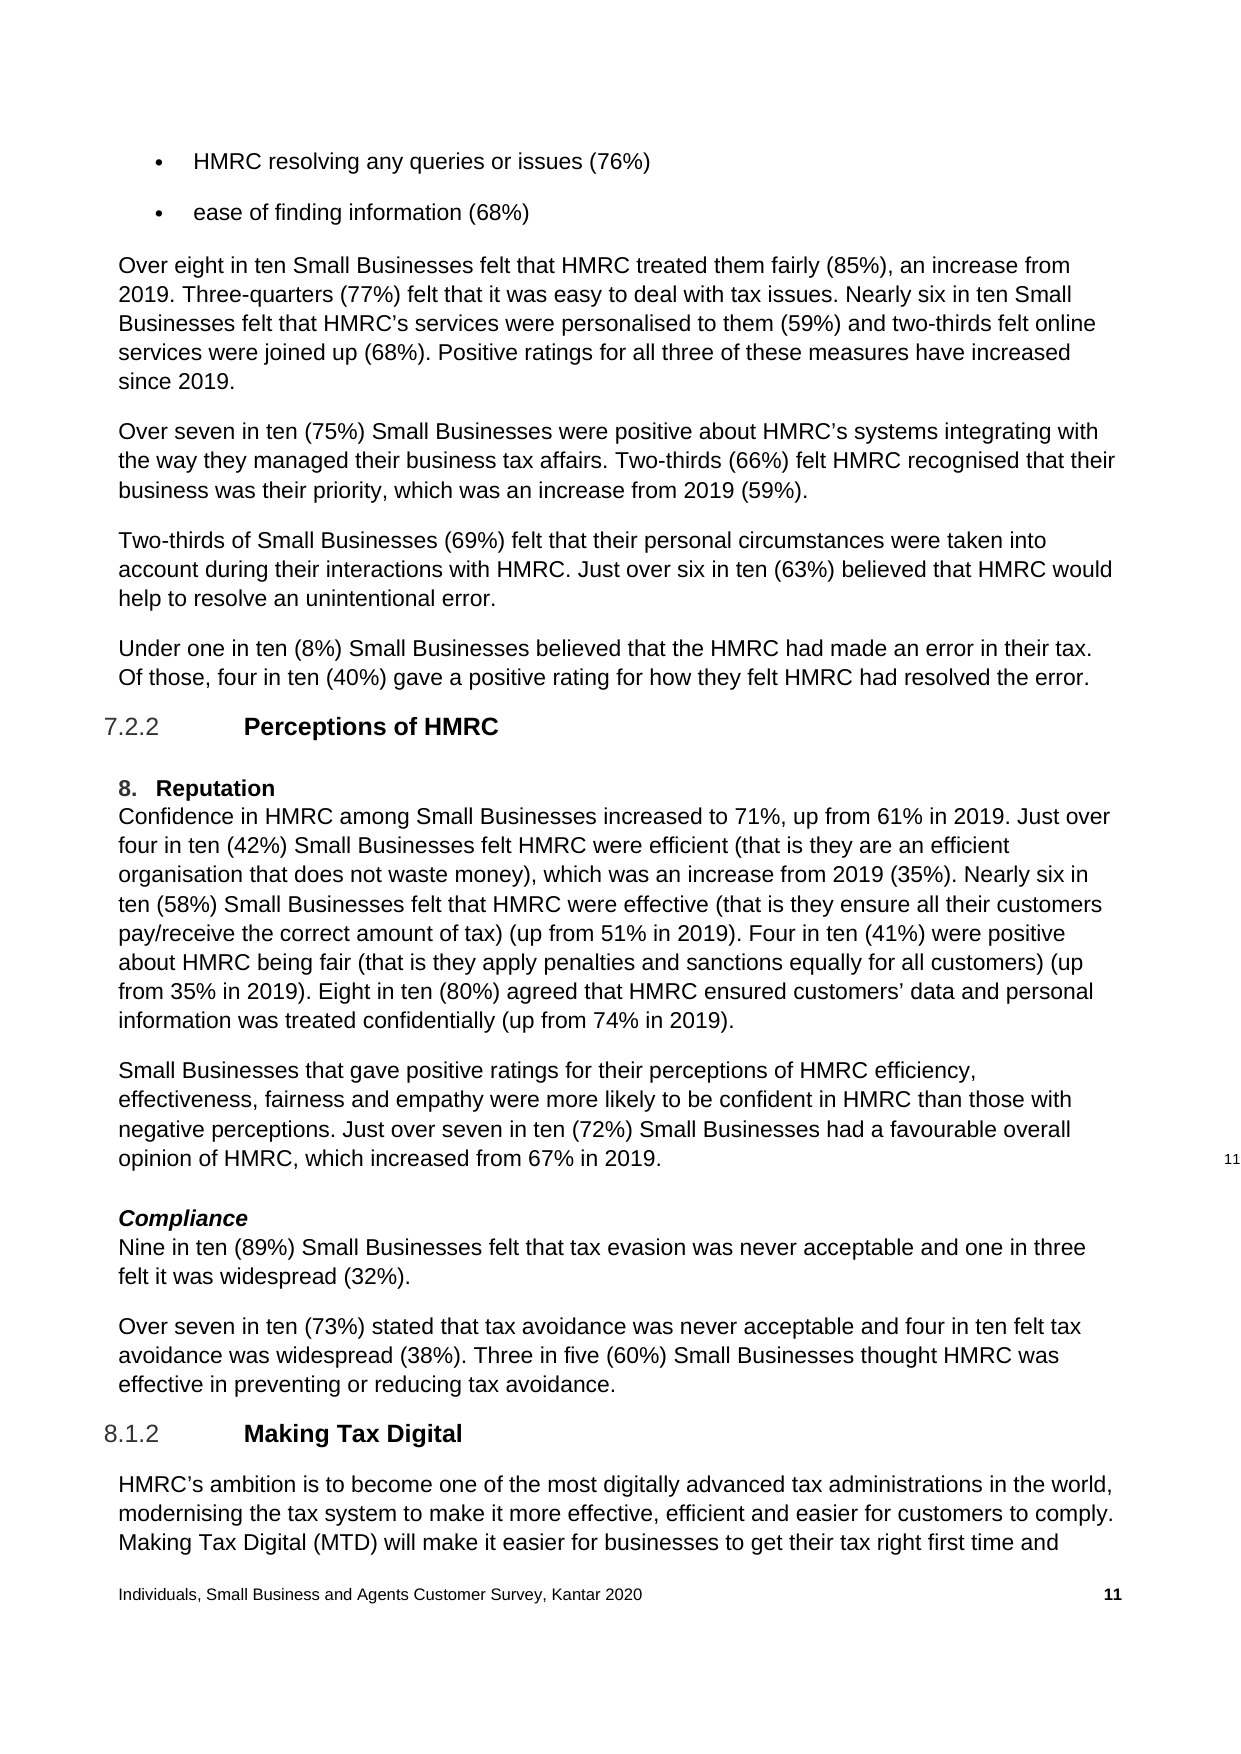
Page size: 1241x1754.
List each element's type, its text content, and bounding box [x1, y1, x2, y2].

text Small Businesses that gave positive ratings for their perceptions of HMRC efficiency, effectiveness, fairness and empathy were more likely to be confident in HMRC than those with negative perceptions. Just over seven in ten (72%) Small Businesses had a favourable overall opinion of HMRC, which increased from 67% in 2019. [118, 1055, 1122, 1172]
text Nine in ten (89%) Small Businesses felt that tax evasion was never acceptable and one in three felt it was widespread (32%). [118, 1232, 1122, 1290]
text Over seven in ten (73%) stated that tax avoidance was never acceptable and four in ten felt tax avoidance was widespread (38%). Three in five (60%) Small Businesses thought HMRC was effective in preventing or reducing tax avoidance. [118, 1311, 1122, 1398]
list ease of finding information (68%) [156, 199, 1122, 225]
text Over eight in ten Small Businesses felt that HMRC treated them fairly (85%), an increase from 2019. Three-quarters (77%) felt that it was easy to deal with tax issues. Nearly six in ten Small Businesses felt that HMRC’s services were personalised to them (59%) and two-thirds felt online services were joined up (68%). Positive ratings for all three of these measures have increased since 2019. [118, 250, 1122, 396]
text Under one in ten (8%) Small Businesses believed that the HMRC had made an error in their tax. Of those, four in ten (40%) gave a positive rating for how they felt HMRC had resolved the error. [118, 633, 1122, 691]
text Two-thirds of Small Businesses (69%) felt that their personal circumstances were taken into account during their interactions with HMRC. Just over six in ten (63%) believed that HMRC would help to resolve an unintentional error. [118, 525, 1122, 612]
subtitle Perceptions of HMRC [103, 712, 1122, 741]
text Confidence in HMRC among Small Businesses increased to 71%, up from 61% in 2019. Just over four in ten (42%) Small Businesses felt HMRC were efficient (that is they are an efficient organisation that does not waste money), which was an increase from 2019 (35%). Nearly six in ten (58%) Small Businesses felt that HMRC were effective (that is they ensure all their customers pay/receive the correct amount of tax) (up from 51% in 2019). Four in ten (41%) were positive about HMRC being fair (that is they apply penalties and sanctions equally for all customers) (up from 35% in 2019). Eight in ten (80%) agreed that HMRC ensured customers’ data and personal information was treated confidentially (up from 74% in 2019). [118, 801, 1122, 1034]
list HMRC resolving any queries or issues (76%) [156, 148, 1122, 174]
text HMRC’s ambition is to become one of the most digitally advanced tax administrations in the world, modernising the tax system to make it more effective, efficient and easier for customers to comply. Making Tax Digital (MTD) will make it easier for businesses to get their tax right first time and [118, 1469, 1122, 1557]
subtitle Reputation [118, 775, 1122, 801]
subtitle Compliance [118, 1205, 1122, 1232]
subtitle Making Tax Digital [103, 1419, 1122, 1448]
text Over seven in ten (75%) Small Businesses were positive about HMRC’s systems integrating with the way they managed their business tax affairs. Two-thirds (66%) felt HMRC recognised that their business was their priority, which was an increase from 2019 (59%). [118, 416, 1122, 504]
